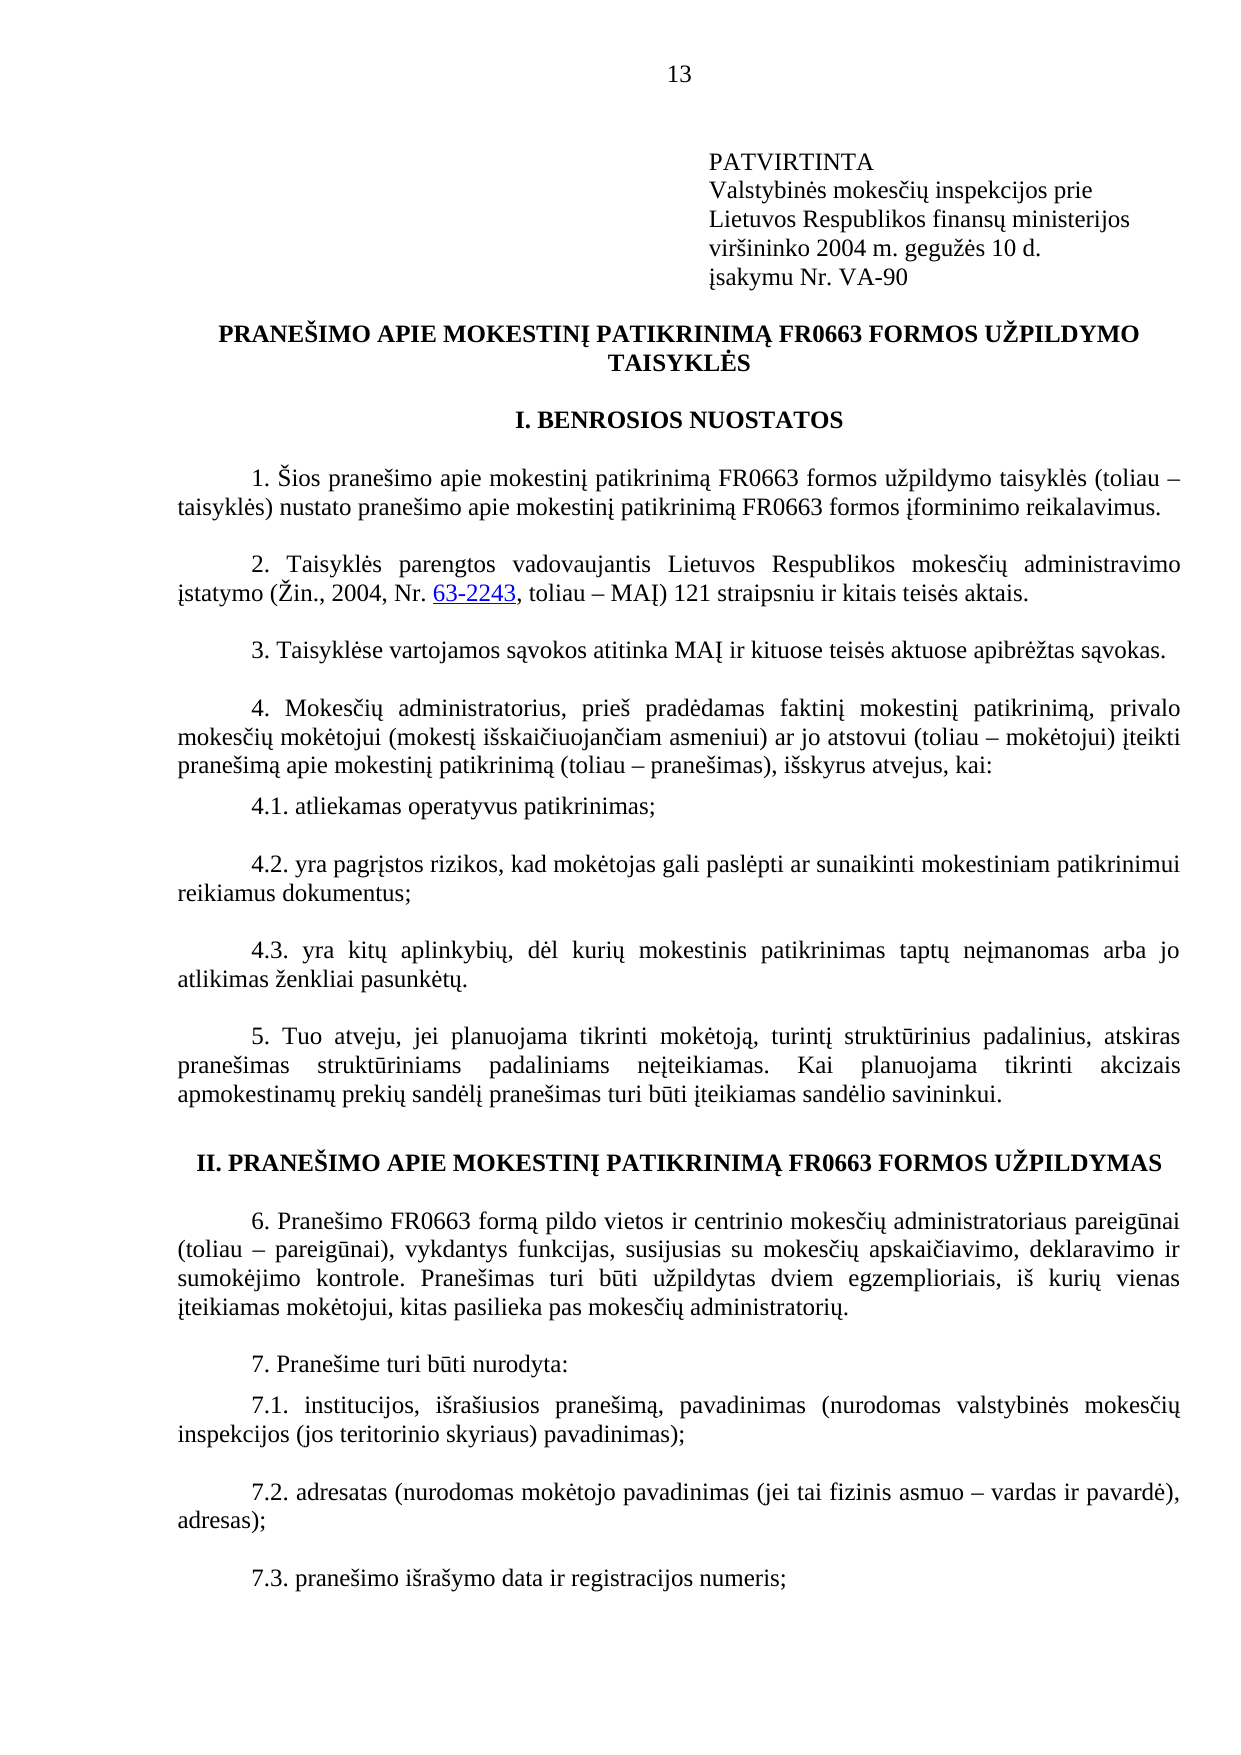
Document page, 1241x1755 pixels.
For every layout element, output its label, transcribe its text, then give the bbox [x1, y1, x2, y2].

text 2. Taisyklės parengtos vadovaujantis Lietuvos Respublikos mokesčių administravimo įstatymo (Žin., 2004, Nr. 63-2243, toliau – MAĮ) 121 straipsniu ir kitais teisės aktais. [177, 549, 1181, 607]
text 4.3. yra kitų aplinkybių, dėl kurių mokestinis patikrinimas taptų neįmanomas arba jo atlikimas ženkliai pasunkėtų. [177, 935, 1181, 993]
text 7.3. pranešimo išrašymo data ir registracijos numeris; [177, 1563, 1181, 1592]
text 7.1. institucijos, išrašiusios pranešimą, pavadinimas (nurodomas valstybinės mokesčių inspekcijos (jos teritorinio skyriaus) pavadinimas); [177, 1390, 1181, 1448]
text 3. Taisyklėse vartojamos sąvokos atitinka MAĮ ir kituose teisės aktuose apibrėžtas sąvokas. [177, 636, 1181, 664]
text 6. Pranešimo FR0663 formą pildo vietos ir centrinio mokesčių administratoriaus pareigūnai (toliau – pareigūnai), vykdantys funkcijas, susijusias su mokesčių apskaičiavimo, deklaravimo ir sumokėjimo kontrole. Pranešimas turi būti užpildytas dviem egzemplioriais, iš kurių vienas įteikiamas mokėtojui, kitas pasilieka pas mokesčių administratorių. [177, 1206, 1181, 1321]
text viršininko 2004 m. gegužės 10 d. [177, 233, 1181, 262]
text 7.2. adresatas (nurodomas mokėtojo pavadinimas (jei tai fizinis asmuo – vardas ir pavardė), adresas); [177, 1477, 1181, 1534]
text įsakymu Nr. VA-90 [177, 262, 1181, 291]
text Lietuvos Respublikos finansų ministerijos [177, 204, 1181, 233]
text II. PRANEŠIMO APIE MOKESTINĮ PATIKRINIMĄ FR0663 FORMOS UŽPILDYMAS [177, 1148, 1181, 1177]
text 5. Tuo atveju, jei planuojama tikrinti mokėtoją, turintį struktūrinius padalinius, atskiras pranešimas struktūriniams padaliniams neįteikiamas. Kai planuojama tikrinti akcizais apmokestinamų prekių sandėlį pranešimas turi būti įteikiamas sandėlio savininkui. [177, 1021, 1181, 1108]
text Valstybinės mokesčių inspekcijos prie [177, 176, 1181, 204]
text PRANEŠIMO APIE MOKESTINĮ PATIKRINIMĄ FR0663 FORMOS UŽPILDYMO TAISYKLĖS [177, 319, 1181, 377]
text 7. Pranešime turi būti nurodyta: [177, 1349, 1181, 1378]
text I. BENROSIOS NUOSTATOS [177, 406, 1181, 434]
text 4. Mokesčių administratorius, prieš pradėdamas faktinį mokestinį patikrinimą, privalo mokesčių mokėtojui (mokestį išskaičiuojančiam asmeniui) ar jo atstovui (toliau – mokėtojui) įteikti pranešimą apie mokestinį patikrinimą (toliau – pranešimas), išskyrus atvejus, kai: [177, 693, 1181, 779]
text 4.2. yra pagrįstos rizikos, kad mokėtojas gali paslėpti ar sunaikinti mokestiniam patikrinimui reikiamus dokumentus; [177, 849, 1181, 906]
text 4.1. atliekamas operatyvus patikrinimas; [177, 791, 1181, 820]
text 1. Šios pranešimo apie mokestinį patikrinimą FR0663 formos užpildymo taisyklės (toliau – taisyklės) nustato pranešimo apie mokestinį patikrinimą FR0663 formos įforminimo reikalavimus. [177, 463, 1181, 521]
text PATVIRTINTA [177, 147, 1181, 176]
